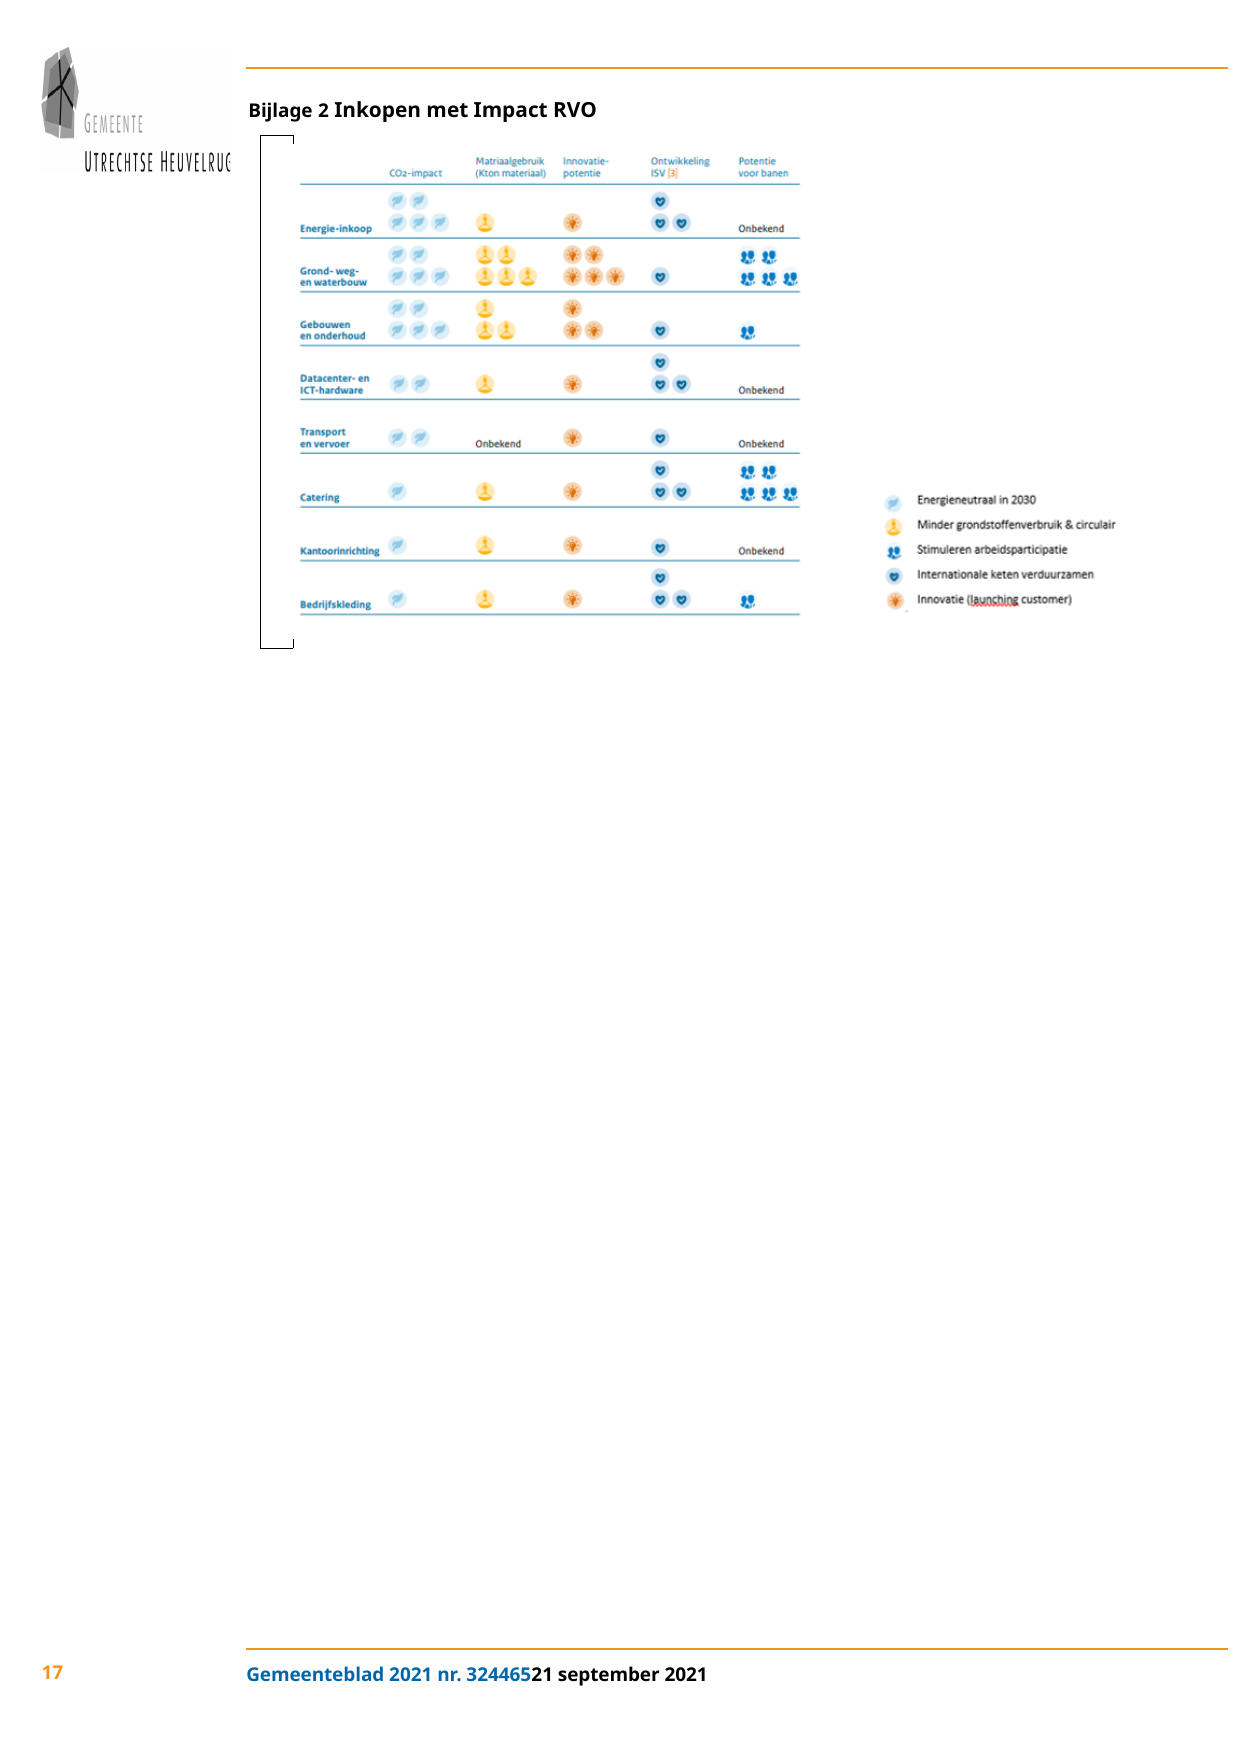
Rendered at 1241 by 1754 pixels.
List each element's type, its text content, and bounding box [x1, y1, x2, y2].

picture [268, 144, 1129, 639]
picture [41, 47, 231, 172]
text Bijlage 2 Inkopen met Impact RVO [248, 95, 1152, 123]
